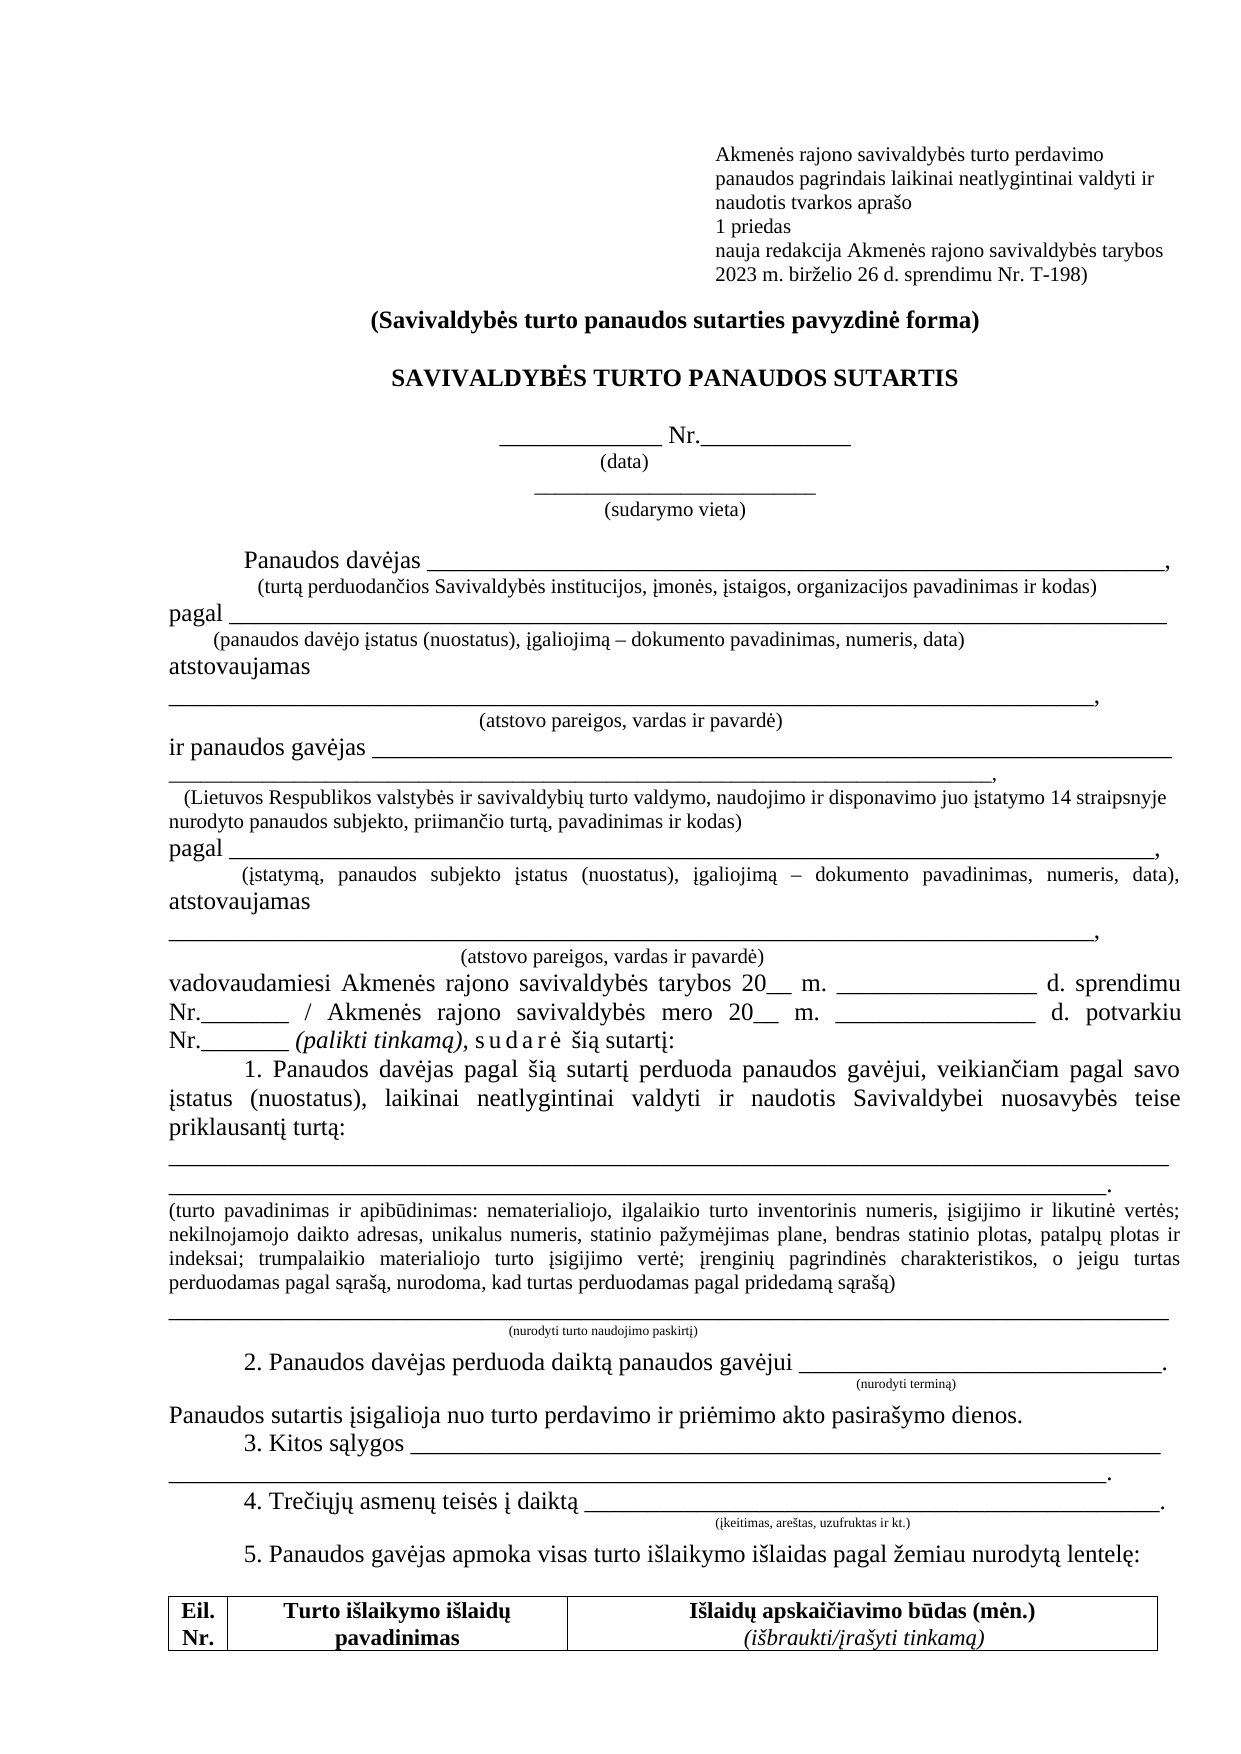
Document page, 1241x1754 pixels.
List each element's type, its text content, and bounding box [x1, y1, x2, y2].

table_header Turto išlaikymo išlaidų pavadinimas [228, 1597, 567, 1650]
text 1 priedas [715, 214, 1181, 238]
text ___________________________ [169, 473, 1181, 497]
text ___________________________________________________________________________. [169, 1457, 1181, 1486]
table_header Eil. Nr. [169, 1597, 227, 1650]
text panaudos pagrindais laikinai neatlygintinai valdyti ir [715, 166, 1181, 190]
text SAVIVALDYBĖS TURTO PANAUDOS SUTARTIS [169, 363, 1181, 392]
text pagal ___________________________________________________________________________ [169, 598, 1181, 627]
text 2023 m. birželio 26 d. sprendimu Nr. T-198) [715, 262, 1181, 286]
text (panaudos davėjo įstatus (nuostatus), įgaliojimą – dokumento pavadinimas, numeris, data) [169, 627, 1181, 651]
text (atstovo pareigos, vardas ir pavardė) [169, 944, 1181, 968]
text _____________ Nr.____________ [169, 420, 1181, 449]
text vadovaudamiesi Akmenės rajono savivaldybės tarybos 20__ m. ________________ d. sprendimu Nr._______ / Akmenės rajono savivaldybės mero 20__ m. ________________ d. potvarkiu Nr._______ (palikti tinkamą), sudarė šią sutartį: [169, 968, 1181, 1054]
table_header Išlaidų apskaičiavimo būdas (mėn.) (išbraukti/įrašyti tinkamą) [568, 1597, 1157, 1650]
text pagal __________________________________________________________________________, [169, 833, 1181, 862]
text 2. Panaudos davėjas perduoda daiktą panaudos gavėjui _____________________________. [169, 1347, 1181, 1376]
text 4. Trečiųjų asmenų teisės į daiktą ______________________________________________. [169, 1486, 1181, 1515]
text (nurodyti terminą) [169, 1376, 1181, 1400]
text ir panaudos gavėjas ________________________________________________________________ [169, 732, 1181, 761]
text atstovaujamas __________________________________________________________________________, [169, 651, 1181, 708]
text (atstovo pareigos, vardas ir pavardė) [169, 708, 1181, 732]
text (įkeitimas, areštas, uzufruktas ir kt.) [681, 1515, 1181, 1539]
text (nurodyti turto naudojimo paskirtį) [169, 1323, 1181, 1347]
text ___________________________________________________________________________. [169, 1169, 1181, 1198]
text _______________________________________________________________________________, [169, 761, 1181, 785]
text ________________________________________________________________________________ [169, 1140, 1181, 1169]
text (turto pavadinimas ir apibūdinimas: nematerialiojo, ilgalaikio turto inventorinis numeris, įsigijimo ir likutinė vertės; nekilnojamojo daikto adresas, unikalus numeris, statinio pažymėjimas plane, bendras statinio plotas, patalpų plotas ir indeksai; trumpalaikio materialiojo turto įsigijimo vertė; įrenginių pagrindinės charakteristikos, o jeigu turtas perduodamas pagal sąrašą, nurodoma, kad turtas perduodamas pagal pridedamą sąrašą) [169, 1198, 1181, 1294]
text (Savivaldybės turto panaudos sutarties pavyzdinė forma) [169, 305, 1181, 334]
text Panaudos sutartis įsigalioja nuo turto perdavimo ir priėmimo akto pasirašymo dienos. [169, 1400, 1181, 1428]
text (įstatymą, panaudos subjekto įstatus (nuostatus), įgaliojimą – dokumento pavadinimas, numeris, data), atstovaujamas __________________________________________________________________________, [169, 862, 1181, 944]
text nauja redakcija Akmenės rajono savivaldybės tarybos [715, 238, 1181, 262]
text Akmenės rajono savivaldybės turto perdavimo [715, 142, 1181, 166]
text 1. Panaudos davėjas pagal šią sutartį perduoda panaudos gavėjui, veikiančiam pagal savo įstatus (nuostatus), laikinai neatlygintinai valdyti ir naudotis Savivaldybei nuosavybės teise priklausantį turtą: [169, 1054, 1181, 1140]
text 3. Kitos sąlygos ____________________________________________________________ [169, 1428, 1181, 1457]
text ________________________________________________________________________________ [169, 1294, 1181, 1323]
text (data) [169, 449, 1181, 473]
text (sudarymo vieta) [169, 497, 1181, 521]
text (Lietuvos Respublikos valstybės ir savivaldybių turto valdymo, naudojimo ir disponavimo juo įstatymo 14 straipsnyje nurodyto panaudos subjekto, priimančio turtą, pavadinimas ir kodas) [169, 785, 1181, 833]
text Panaudos davėjas ___________________________________________________________, [169, 545, 1181, 574]
text naudotis tvarkos aprašo [715, 190, 1181, 214]
text 5. Panaudos gavėjas apmoka visas turto išlaikymo išlaidas pagal žemiau nurodytą lentelę: [169, 1539, 1181, 1567]
text (turtą perduodančios Savivaldybės institucijos, įmonės, įstaigos, organizacijos pavadinimas ir kodas) [169, 574, 1181, 598]
